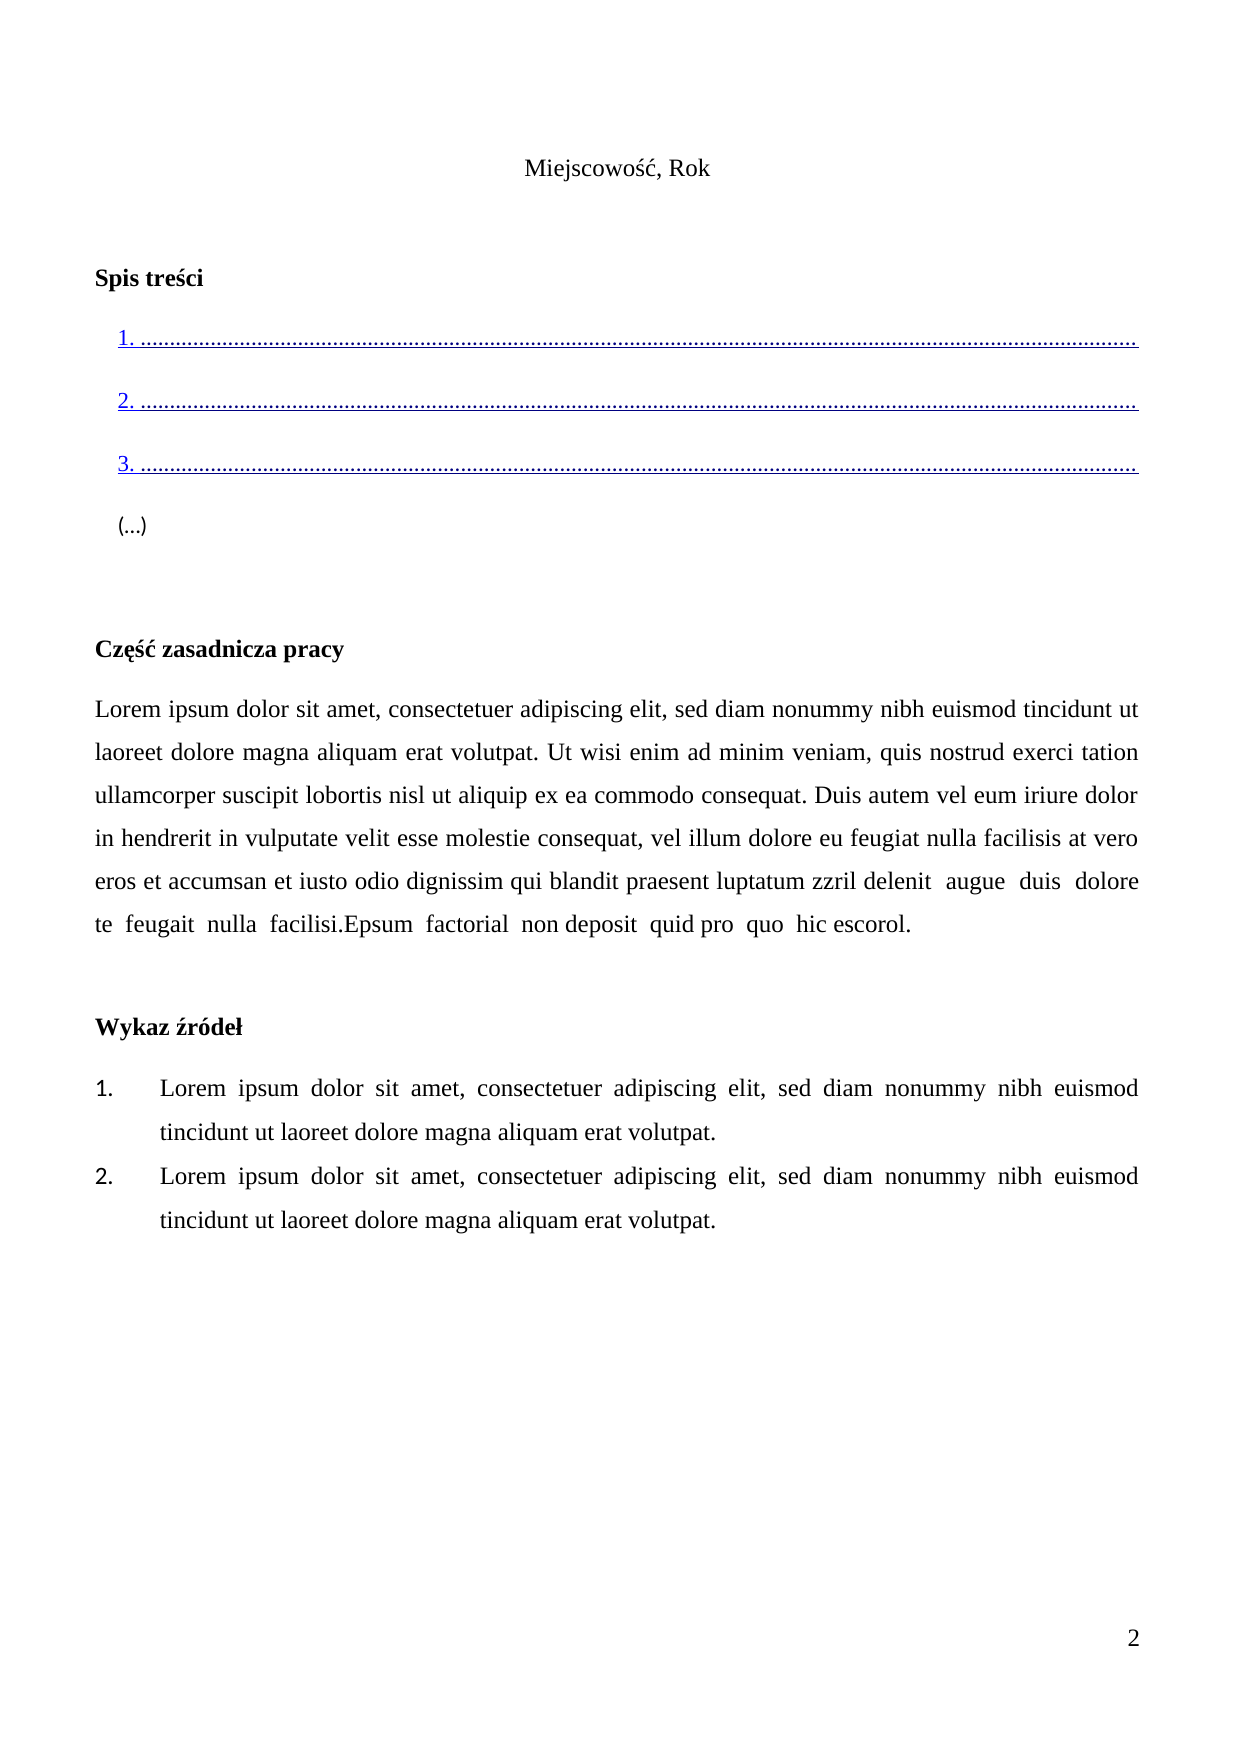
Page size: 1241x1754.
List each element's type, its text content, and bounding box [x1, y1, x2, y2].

list Lorem ipsum dolor sit amet, consectetuer adipiscing elit, sed diam nonummy nibh euismod tincidunt ut laoreet dolore magna aliquam erat volutpat. [94, 1160, 1140, 1234]
text 2. [117, 386, 1140, 414]
text Lorem ipsum dolor sit amet, consectetuer adipiscing elit, sed diam nonummy nibh euismod tincidunt ut laoreet dolore magna aliquam erat volutpat. Ut wisi enim ad minim veniam, quis nostrud exerci tation ullamcorper suscipit lobortis nisl ut aliquip ex ea commodo consequat. Duis autem vel eum iriure dolor in hendrerit in vulputate velit esse molestie consequat, vel illum dolore eu feugiat nulla facilisis at vero eros et accumsan et iusto odio dignissim qui blandit praesent luptatum zzril delenit augue duis dolore te feugait nulla facilisi.Epsum factorial non deposit quid pro quo hic escorol. [94, 694, 1140, 938]
text 1. [117, 323, 1140, 351]
text (…) [117, 512, 1140, 539]
text 3. [117, 449, 1140, 477]
list Lorem ipsum dolor sit amet, consectetuer adipiscing elit, sed diam nonummy nibh euismod tincidunt ut laoreet dolore magna aliquam erat volutpat. [94, 1072, 1140, 1146]
text Miejscowość, Rok [94, 153, 1140, 182]
text Spis treści [94, 263, 1140, 292]
text Część zasadnicza pracy [94, 634, 1140, 663]
text Wykaz źródeł [94, 1012, 1140, 1041]
